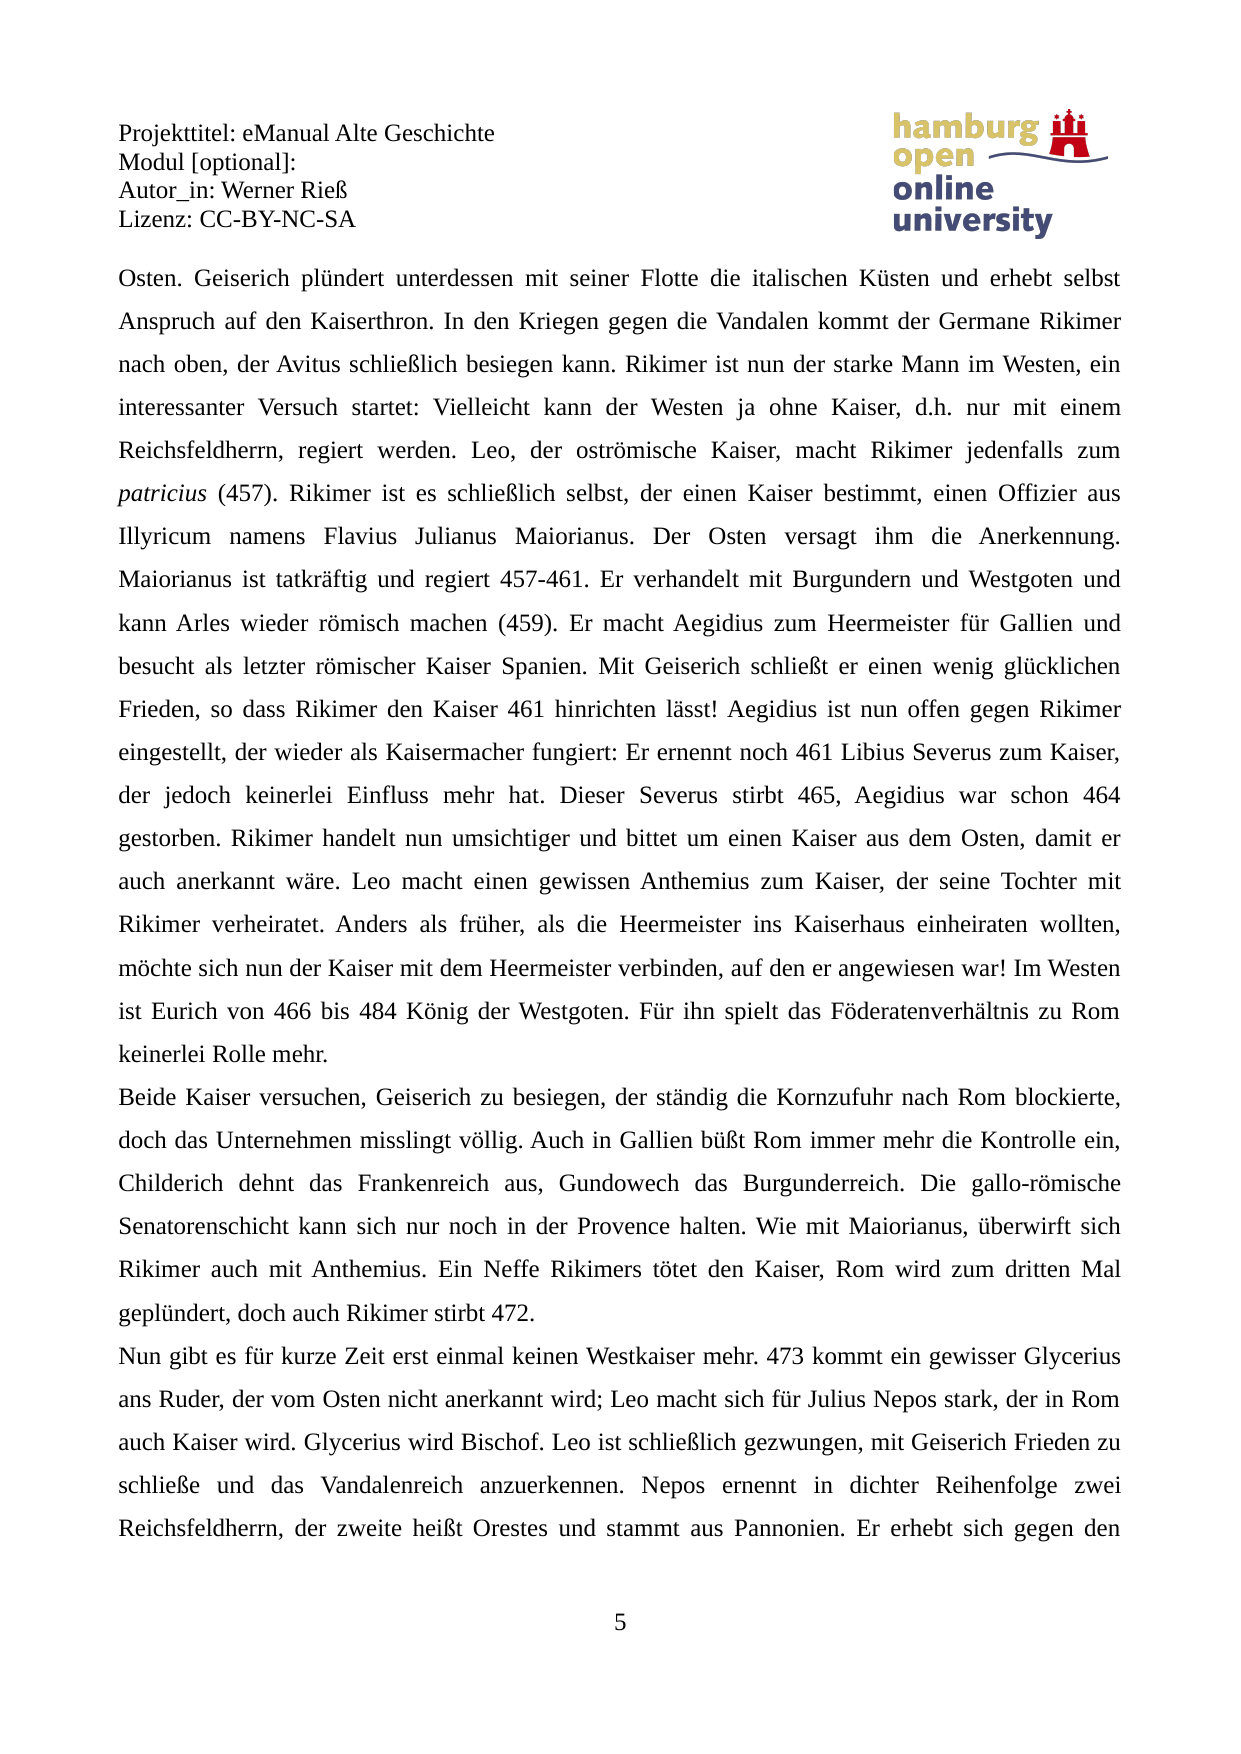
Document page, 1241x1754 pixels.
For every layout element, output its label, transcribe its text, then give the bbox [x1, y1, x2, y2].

text Osten. Geiserich plündert unterdessen mit seiner Flotte die italischen Küsten und erhebt selbst Anspruch auf den Kaiserthron. In den Kriegen gegen die Vandalen kommt der Germane Rikimer nach oben, der Avitus schließlich besiegen kann. Rikimer ist nun der starke Mann im Westen, ein interessanter Versuch startet: Vielleicht kann der Westen ja ohne Kaiser, d.h. nur mit einem Reichsfeldherrn, regiert werden. Leo, der oströmische Kaiser, macht Rikimer jedenfalls zum patricius (457). Rikimer ist es schließlich selbst, der einen Kaiser bestimmt, einen Offizier aus Illyricum namens Flavius Julianus Maiorianus. Der Osten versagt ihm die Anerkennung. Maiorianus ist tatkräftig und regiert 457-461. Er verhandelt mit Burgundern und Westgoten und kann Arles wieder römisch machen (459). Er macht Aegidius zum Heermeister für Gallien und besucht als letzter römischer Kaiser Spanien. Mit Geiserich schließt er einen wenig glücklichen Frieden, so dass Rikimer den Kaiser 461 hinrichten lässt! Aegidius ist nun offen gegen Rikimer eingestellt, der wieder als Kaisermacher fungiert: Er ernennt noch 461 Libius Severus zum Kaiser, der jedoch keinerlei Einfluss mehr hat. Dieser Severus stirbt 465, Aegidius war schon 464 gestorben. Rikimer handelt nun umsichtiger und bittet um einen Kaiser aus dem Osten, damit er auch anerkannt wäre. Leo macht einen gewissen Anthemius zum Kaiser, der seine Tochter mit Rikimer verheiratet. Anders als früher, als die Heermeister ins Kaiserhaus einheiraten wollten, möchte sich nun der Kaiser mit dem Heermeister verbinden, auf den er angewiesen war! Im Westen ist Eurich von 466 bis 484 König der Westgoten. Für ihn spielt das Föderatenverhältnis zu Rom keinerlei Rolle mehr. [118, 263, 1122, 1068]
picture [893, 109, 1108, 239]
text Nun gibt es für kurze Zeit erst einmal keinen Westkaiser mehr. 473 kommt ein gewisser Glycerius ans Ruder, der vom Osten nicht anerkannt wird; Leo macht sich für Julius Nepos stark, der in Rom auch Kaiser wird. Glycerius wird Bischof. Leo ist schließlich gezwungen, mit Geiserich Frieden zu schließe und das Vandalenreich anzuerkennen. Nepos ernennt in dichter Reihenfolge zwei Reichsfeldherrn, der zweite heißt Orestes und stammt aus Pannonien. Er erhebt sich gegen den [118, 1341, 1122, 1542]
text Beide Kaiser versuchen, Geiserich zu besiegen, der ständig die Kornzufuhr nach Rom blockierte, doch das Unternehmen misslingt völlig. Auch in Gallien büßt Rom immer mehr die Kontrolle ein, Childerich dehnt das Frankenreich aus, Gundowech das Burgunderreich. Die gallo-römische Senatorenschicht kann sich nur noch in der Provence halten. Wie mit Maiorianus, überwirft sich Rikimer auch mit Anthemius. Ein Neffe Rikimers tötet den Kaiser, Rom wird zum dritten Mal geplündert, doch auch Rikimer stirbt 472. [118, 1082, 1122, 1326]
